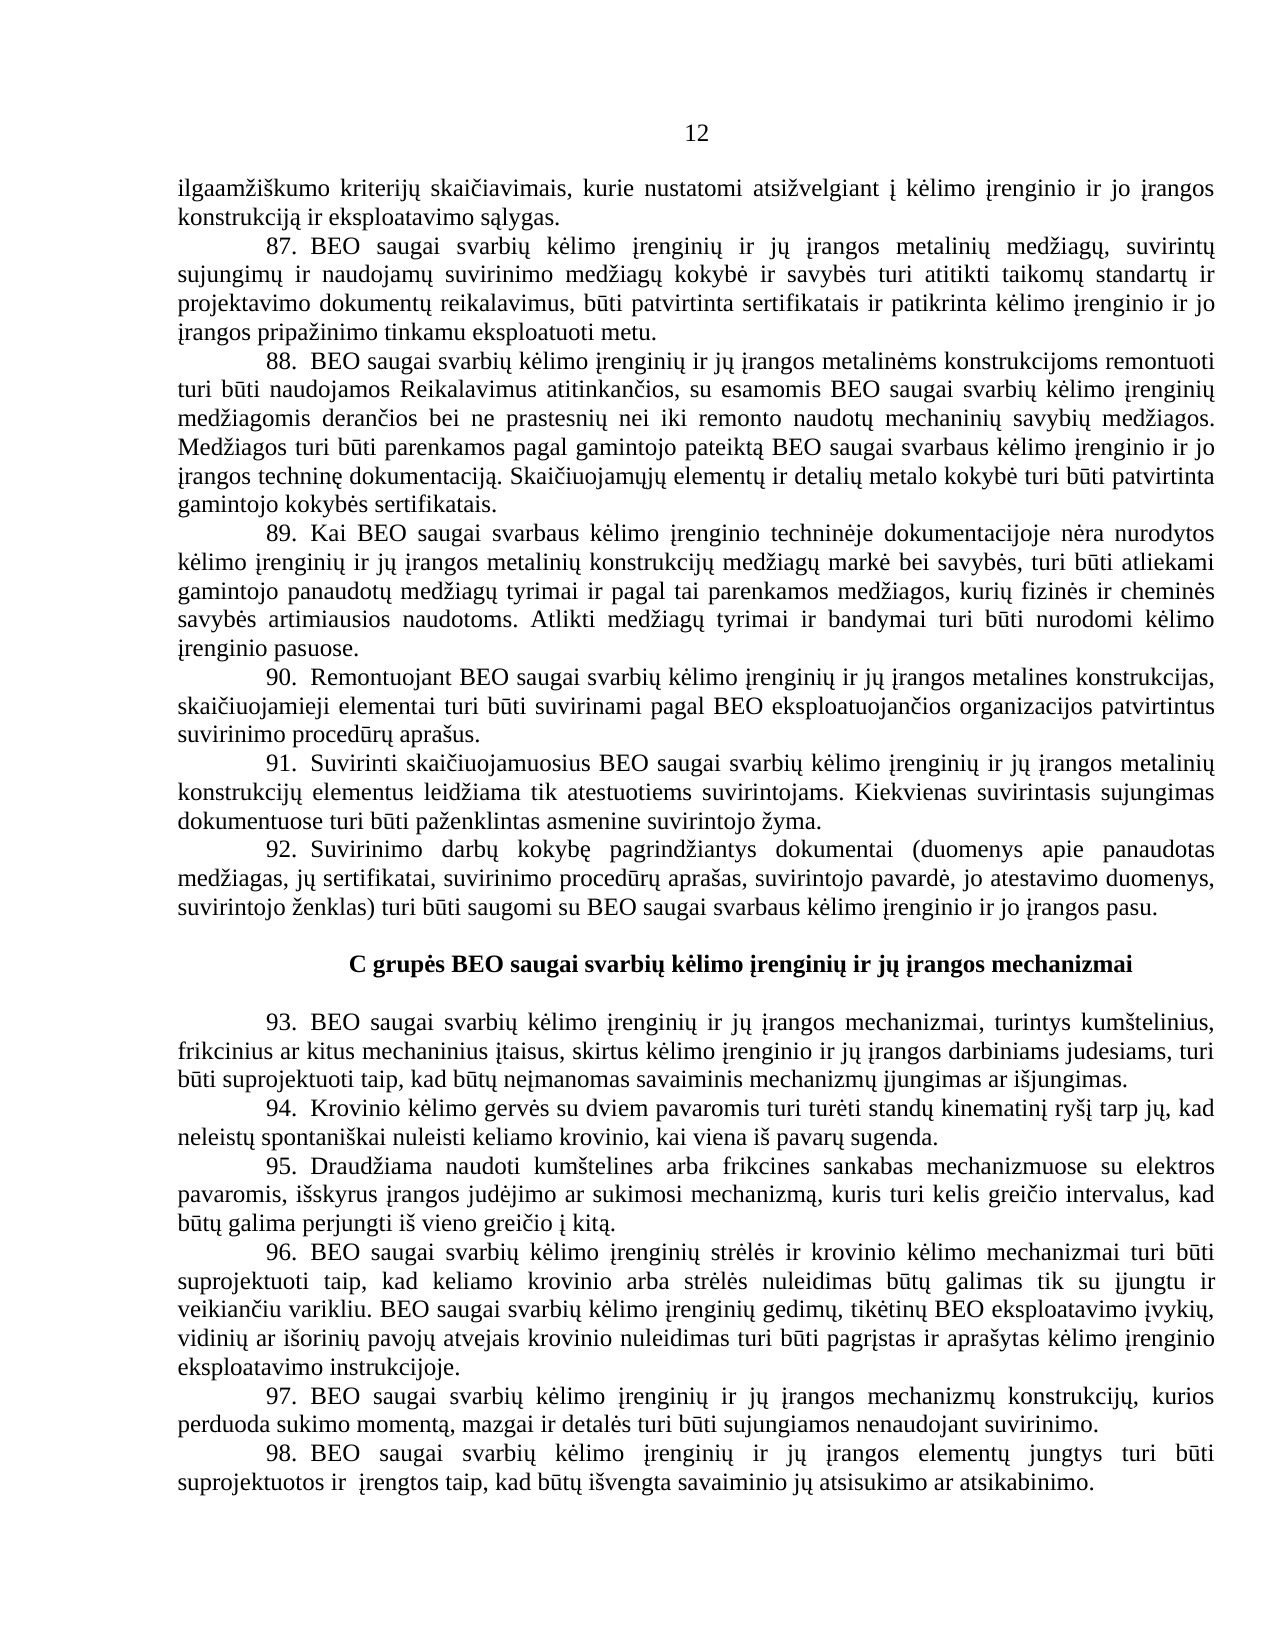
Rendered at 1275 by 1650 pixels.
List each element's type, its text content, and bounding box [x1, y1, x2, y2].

text ilgaamžiškumo kriterijų skaičiavimais, kurie nustatomi atsižvelgiant į kėlimo įrenginio ir jo įrangos konstrukciją ir eksploatavimo sąlygas. [177, 173, 1216, 231]
text 88. BEO saugai svarbių kėlimo įrenginių ir jų įrangos metalinėms konstrukcijoms remontuoti turi būti naudojamos Reikalavimus atitinkančios, su esamomis BEO saugai svarbių kėlimo įrenginių medžiagomis derančios bei ne prastesnių nei iki remonto naudotų mechaninių savybių medžiagos. Medžiagos turi būti parenkamos pagal gamintojo pateiktą BEO saugai svarbaus kėlimo įrenginio ir jo įrangos techninę dokumentaciją. Skaičiuojamųjų elementų ir detalių metalo kokybė turi būti patvirtinta gamintojo kokybės sertifikatais. [177, 346, 1216, 518]
text 93. BEO saugai svarbių kėlimo įrenginių ir jų įrangos mechanizmai, turintys kumštelinius, frikcinius ar kitus mechaninius įtaisus, skirtus kėlimo įrenginio ir jų įrangos darbiniams judesiams, turi būti suprojektuoti taip, kad būtų neįmanomas savaiminis mechanizmų įjungimas ar išjungimas. [177, 1007, 1216, 1093]
text 91. Suvirinti skaičiuojamuosius BEO saugai svarbių kėlimo įrenginių ir jų įrangos metalinių konstrukcijų elementus leidžiama tik atestuotiems suvirintojams. Kiekvienas suvirintasis sujungimas dokumentuose turi būti paženklintas asmenine suvirintojo žyma. [177, 748, 1216, 834]
text 96. BEO saugai svarbių kėlimo įrenginių strėlės ir krovinio kėlimo mechanizmai turi būti suprojektuoti taip, kad keliamo krovinio arba strėlės nuleidimas būtų galimas tik su įjungtu ir veikiančiu varikliu. BEO saugai svarbių kėlimo įrenginių gedimų, tikėtinų BEO eksploatavimo įvykių, vidinių ar išorinių pavojų atvejais krovinio nuleidimas turi būti pagrįstas ir aprašytas kėlimo įrenginio eksploatavimo instrukcijoje. [177, 1237, 1216, 1381]
text 92. Suvirinimo darbų kokybę pagrindžiantys dokumentai (duomenys apie panaudotas medžiagas, jų sertifikatai, suvirinimo procedūrų aprašas, suvirintojo pavardė, jo atestavimo duomenys, suvirintojo ženklas) turi būti saugomi su BEO saugai svarbaus kėlimo įrenginio ir jo įrangos pasu. [177, 834, 1216, 921]
text 89. Kai BEO saugai svarbaus kėlimo įrenginio techninėje dokumentacijoje nėra nurodytos kėlimo įrenginių ir jų įrangos metalinių konstrukcijų medžiagų markė bei savybės, turi būti atliekami gamintojo panaudotų medžiagų tyrimai ir pagal tai parenkamos medžiagos, kurių fizinės ir cheminės savybės artimiausios naudotoms. Atlikti medžiagų tyrimai ir bandymai turi būti nurodomi kėlimo įrenginio pasuose. [177, 518, 1216, 662]
text 97. BEO saugai svarbių kėlimo įrenginių ir jų įrangos mechanizmų konstrukcijų, kurios perduoda sukimo momentą, mazgai ir detalės turi būti sujungiamos nenaudojant suvirinimo. [177, 1381, 1216, 1438]
text 94. Krovinio kėlimo gervės su dviem pavaromis turi turėti standų kinematinį ryšį tarp jų, kad neleistų spontaniškai nuleisti keliamo krovinio, kai viena iš pavarų sugenda. [177, 1093, 1216, 1151]
text C grupės BEO saugai svarbių kėlimo įrenginių ir jų įrangos mechanizmai [177, 949, 1216, 978]
text 95. Draudžiama naudoti kumštelines arba frikcines sankabas mechanizmuose su elektros pavaromis, išskyrus įrangos judėjimo ar sukimosi mechanizmą, kuris turi kelis greičio intervalus, kad būtų galima perjungti iš vieno greičio į kitą. [177, 1151, 1216, 1237]
text 87. BEO saugai svarbių kėlimo įrenginių ir jų įrangos metalinių medžiagų, suvirintų sujungimų ir naudojamų suvirinimo medžiagų kokybė ir savybės turi atitikti taikomų standartų ir projektavimo dokumentų reikalavimus, būti patvirtinta sertifikatais ir patikrinta kėlimo įrenginio ir jo įrangos pripažinimo tinkamu eksploatuoti metu. [177, 231, 1216, 346]
text 98. BEO saugai svarbių kėlimo įrenginių ir jų įrangos elementų jungtys turi būti suprojektuotos ir įrengtos taip, kad būtų išvengta savaiminio jų atsisukimo ar atsikabinimo. [177, 1438, 1216, 1496]
text 90. Remontuojant BEO saugai svarbių kėlimo įrenginių ir jų įrangos metalines konstrukcijas, skaičiuojamieji elementai turi būti suvirinami pagal BEO eksploatuojančios organizacijos patvirtintus suvirinimo procedūrų aprašus. [177, 662, 1216, 748]
